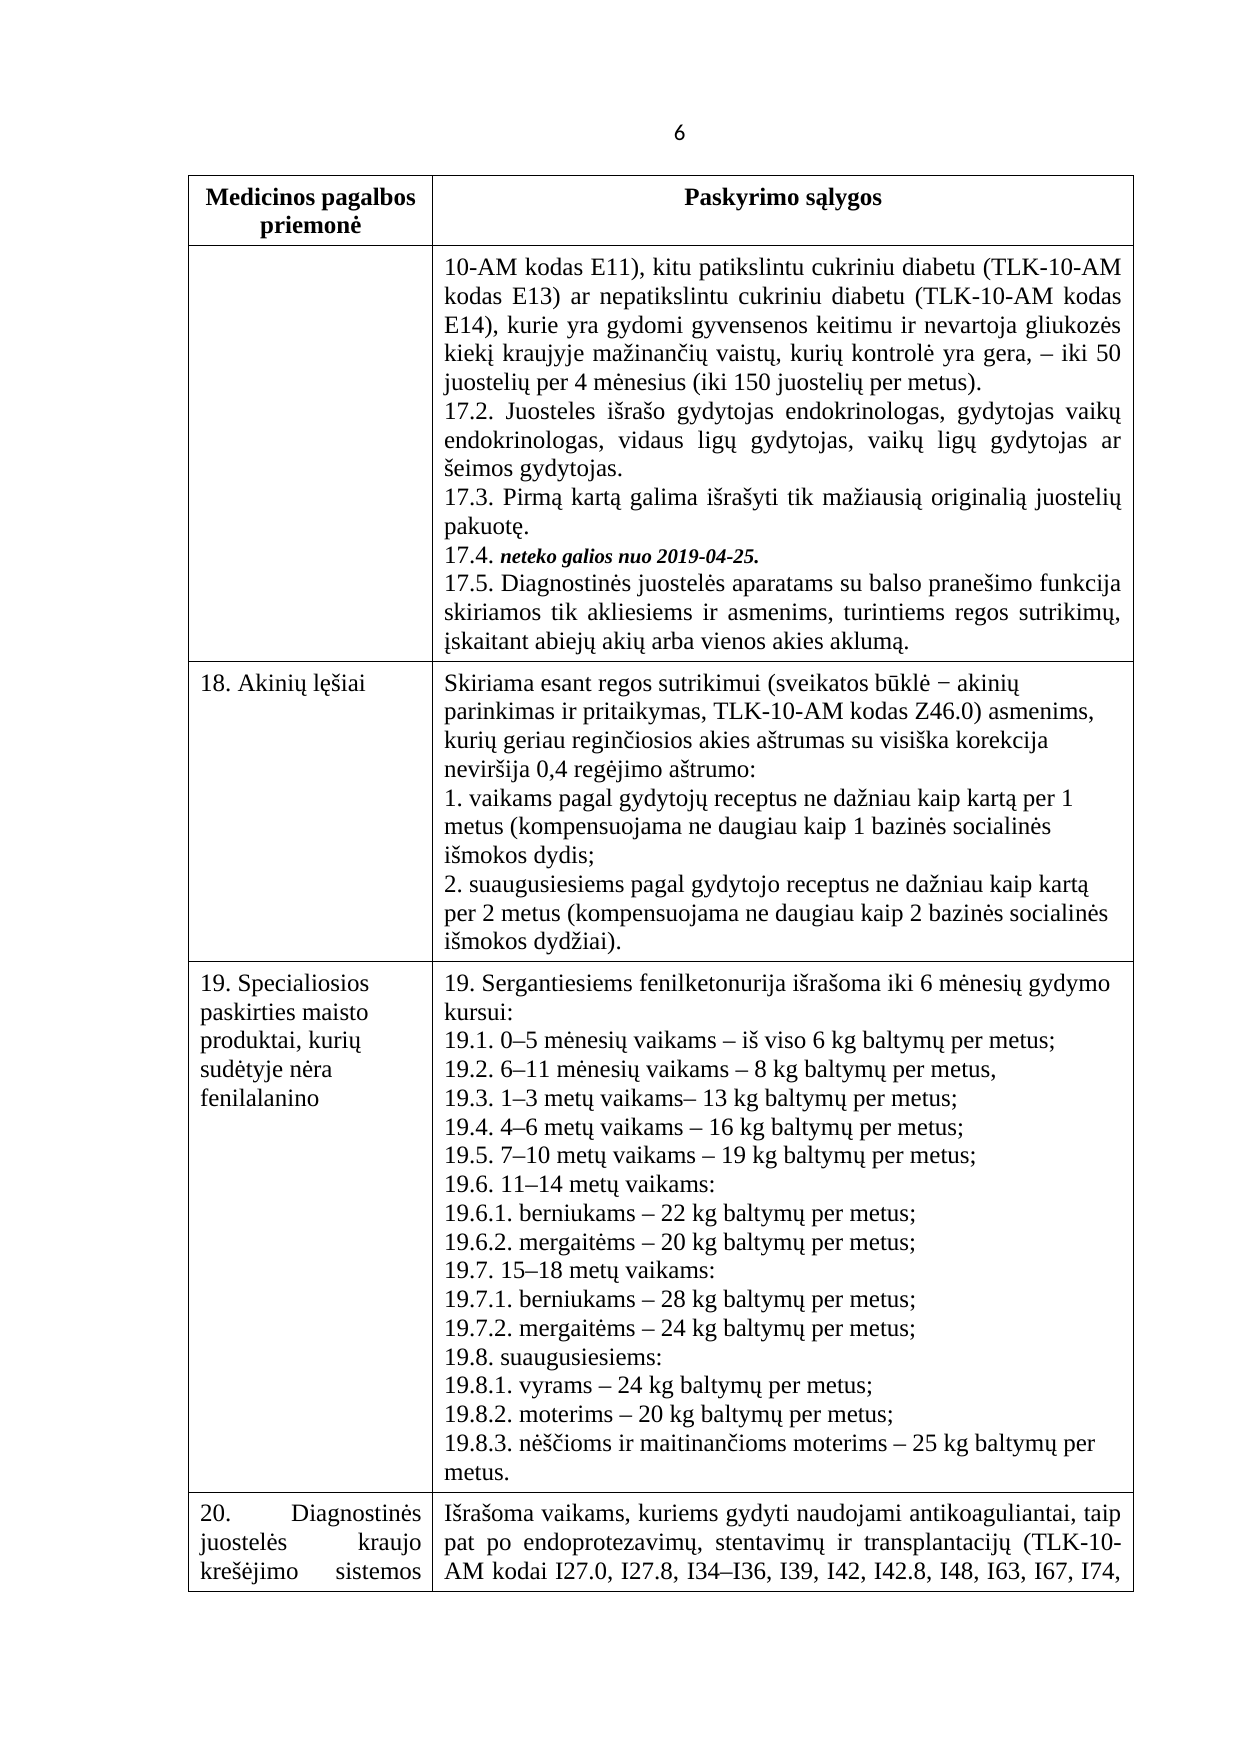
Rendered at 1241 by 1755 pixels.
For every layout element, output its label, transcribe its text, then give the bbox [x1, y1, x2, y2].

table_cell [189, 246, 432, 661]
table_cell 20. Diagnostinės juostelės kraujo krešėjimo sistemos [189, 1493, 432, 1591]
table_header Medicinos pagalbos priemonė [189, 176, 432, 245]
table_cell 10-AM kodas E11), kitu patikslintu cukriniu diabetu (TLK-10-AM kodas E13) ar nepatikslintu cukriniu diabetu (TLK-10-AM kodas E14), kurie yra gydomi gyvensenos keitimu ir nevartoja gliukozės kiekį kraujyje mažinančių vaistų, kurių kontrolė yra gera, – iki 50 juostelių per 4 mėnesius (iki 150 juostelių per metus). 17.2. Juosteles išrašo gydytojas endokrinologas, gydytojas vaikų endokrinologas, vidaus ligų gydytojas, vaikų ligų gydytojas ar šeimos gydytojas. 17.3. Pirmą kartą galima išrašyti tik mažiausią originalią juostelių pakuotę. 17.4. neteko galios nuo 2019-04-25. 17.5. Diagnostinės juostelės aparatams su balso pranešimo funkcija skiriamos tik akliesiems ir asmenims, turintiems regos sutrikimų, įskaitant abiejų akių arba vienos akies aklumą. [433, 246, 1133, 661]
table_cell 19. Sergantiesiems fenilketonurija išrašoma iki 6 mėnesių gydymo kursui: 19.1. 0–5 mėnesių vaikams – iš viso 6 kg baltymų per metus; 19.2. 6–11 mėnesių vaikams – 8 kg baltymų per metus, 19.3. 1–3 metų vaikams– 13 kg baltymų per metus; 19.4. 4–6 metų vaikams – 16 kg baltymų per metus; 19.5. 7–10 metų vaikams – 19 kg baltymų per metus; 19.6. 11–14 metų vaikams: 19.6.1. berniukams – 22 kg baltymų per metus; 19.6.2. mergaitėms – 20 kg baltymų per metus; 19.7. 15–18 metų vaikams: 19.7.1. berniukams – 28 kg baltymų per metus; 19.7.2. mergaitėms – 24 kg baltymų per metus; 19.8. suaugusiesiems: 19.8.1. vyrams – 24 kg baltymų per metus; 19.8.2. moterims – 20 kg baltymų per metus; 19.8.3. nėščioms ir maitinančioms moterims – 25 kg baltymų per metus. [433, 962, 1133, 1492]
table_cell Išrašoma vaikams, kuriems gydyti naudojami antikoaguliantai, taip pat po endoprotezavimų, stentavimų ir transplantacijų (TLK-10-AM kodai I27.0, I27.8, I34–I36, I39, I42, I42.8, I48, I63, I67, I74, [433, 1493, 1133, 1591]
table_header Paskyrimo sąlygos [433, 176, 1133, 245]
table_cell Skiriama esant regos sutrikimui (sveikatos būklė − akinių parinkimas ir pritaikymas, TLK-10-AM kodas Z46.0) asmenims, kurių geriau reginčiosios akies aštrumas su visiška korekcija neviršija 0,4 regėjimo aštrumo: 1. vaikams pagal gydytojų receptus ne dažniau kaip kartą per 1 metus (kompensuojama ne daugiau kaip 1 bazinės socialinės išmokos dydis; 2. suaugusiesiems pagal gydytojo receptus ne dažniau kaip kartą per 2 metus (kompensuojama ne daugiau kaip 2 bazinės socialinės išmokos dydžiai). [433, 662, 1133, 961]
table_cell 19. Specialiosios paskirties maisto produktai, kurių sudėtyje nėra fenilalanino [189, 962, 432, 1492]
table_cell 18. Akinių lęšiai [189, 662, 432, 961]
